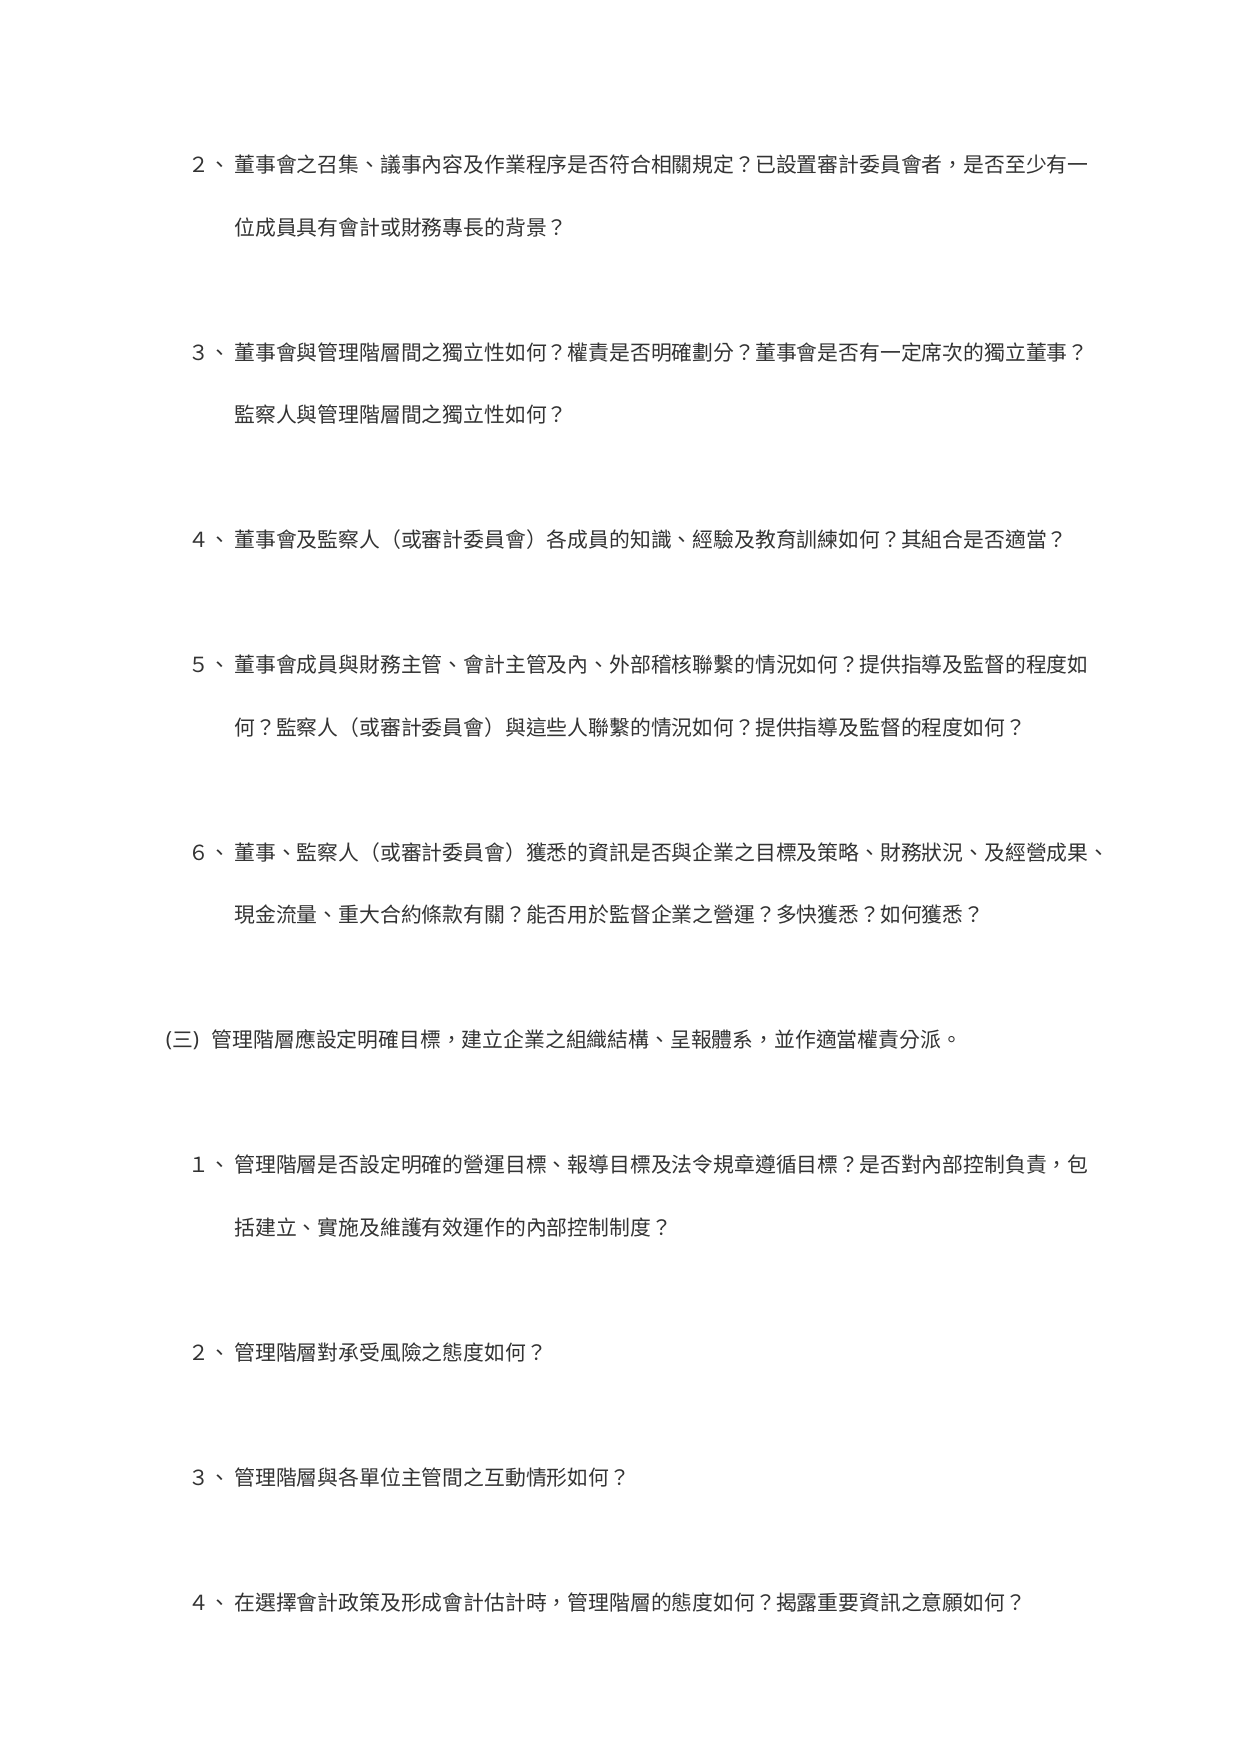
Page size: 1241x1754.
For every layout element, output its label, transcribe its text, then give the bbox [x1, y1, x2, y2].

text ３、 管理階層與各單位主管間之互動情形如何？ [188, 1434, 1098, 1497]
text ３、 董事會與管理階層間之獨立性如何？權責是否明確劃分？董事會是否有一定席次的獨立董事？監察人與管理階層間之獨立性如何？ [188, 309, 1098, 434]
text ４、 在選擇會計政策及形成會計估計時，管理階層的態度如何？揭露重要資訊之意願如何？ [188, 1559, 1098, 1622]
text ２、 管理階層對承受風險之態度如何？ [188, 1309, 1098, 1372]
text ５、 董事會成員與財務主管、會計主管及內、外部稽核聯繫的情況如何？提供指導及監督的程度如何？監察人（或審計委員會）與這些人聯繫的情況如何？提供指導及監督的程度如何？ [188, 622, 1098, 747]
text ６、 董事、監察人（或審計委員會）獲悉的資訊是否與企業之目標及策略、財務狀況、及經營成果、現金流量、重大合約條款有關？能否用於監督企業之營運？多快獲悉？如何獲悉？ [188, 809, 1098, 934]
text ４、 董事會及監察人（或審計委員會）各成員的知識、經驗及教育訓練如何？其組合是否適當？ [188, 497, 1098, 559]
text １、 管理階層是否設定明確的營運目標、報導目標及法令規章遵循目標？是否對內部控制負責，包括建立、實施及維護有效運作的內部控制制度？ [188, 1122, 1098, 1247]
text (三) 管理階層應設定明確目標，建立企業之組織結構、呈報體系，並作適當權責分派。 [166, 997, 1098, 1059]
text ２、 董事會之召集、議事內容及作業程序是否符合相關規定？已設置審計委員會者，是否至少有一位成員具有會計或財務專長的背景？ [188, 122, 1098, 247]
